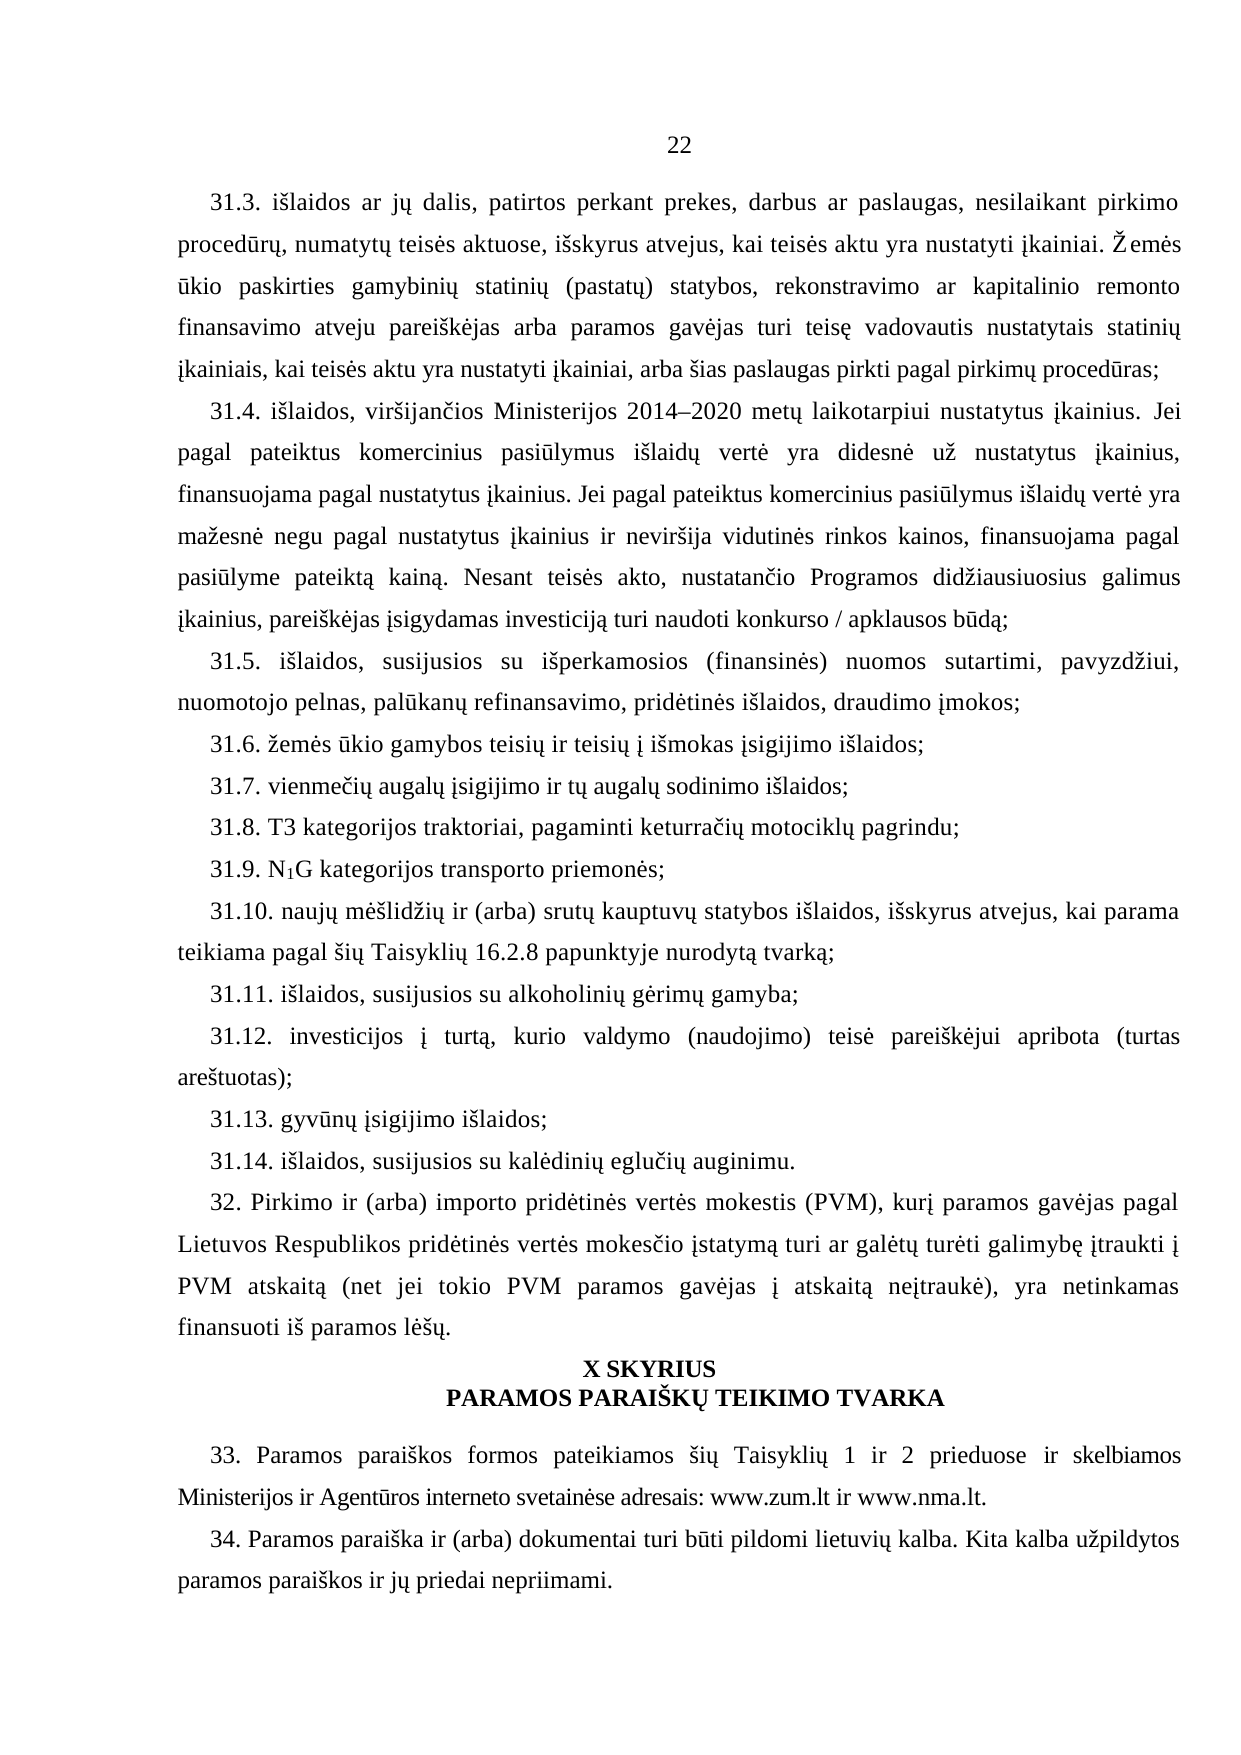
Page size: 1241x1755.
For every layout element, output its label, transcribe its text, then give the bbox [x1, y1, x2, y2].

text 31.9. N1G kategorijos transporto priemonės; [177, 854, 1181, 883]
text 31.3. išlaidos ar jų dalis, patirtos perkant prekes, darbus ar paslaugas, nesilaikant pirkimo procedūrų, numatytų teisės aktuose, išskyrus atvejus, kai teisės aktu yra nustatyti įkainiai. Žemės ūkio paskirties gamybinių statinių (pastatų) statybos, rekonstravimo ar kapitalinio remonto finansavimo atveju pareiškėjas arba paramos gavėjas turi teisę vadovautis nustatytais statinių įkainiais, kai teisės aktu yra nustatyti įkainiai, arba šias paslaugas pirkti pagal pirkimų procedūras; [177, 187, 1181, 383]
text 31.7. vienmečių augalų įsigijimo ir tų augalų sodinimo išlaidos; [177, 771, 1181, 799]
text 31.14. išlaidos, susijusios su kalėdinių eglučių auginimu. [177, 1146, 1181, 1174]
text 31.4. išlaidos, viršijančios Ministerijos 2014–2020 metų laikotarpiui nustatytus įkainius. Jei pagal pateiktus komercinius pasiūlymus išlaidų vertė yra didesnė už nustatytus įkainius, finansuojama pagal nustatytus įkainius. Jei pagal pateiktus komercinius pasiūlymus išlaidų vertė yra mažesnė negu pagal nustatytus įkainius ir neviršija vidutinės rinkos kainos, finansuojama pagal pasiūlyme pateiktą kainą. Nesant teisės akto, nustatančio Programos didžiausiuosius galimus įkainius, pareiškėjas įsigydamas investiciją turi naudoti konkurso / apklausos būdą; [177, 396, 1181, 633]
text 31.10. naujų mėšlidžių ir (arba) srutų kauptuvų statybos išlaidos, išskyrus atvejus, kai parama teikiama pagal šių Taisyklių 16.2.8 papunktyje nurodytą tvarką; [177, 896, 1181, 966]
text 33. Paramos paraiškos formos pateikiamos šių Taisyklių 1 ir 2 prieduose ir skelbiamos Ministerijos ir Agentūros interneto svetainėse adresais: www.zum.lt ir www.nma.lt. [177, 1440, 1181, 1511]
text PARAMOS PARAIŠKŲ TEIKIMO TVARKA [177, 1383, 1181, 1412]
text 31.12. investicijos į turtą, kurio valdymo (naudojimo) teisė pareiškėjui apribota (turtas areštuotas); [177, 1021, 1181, 1091]
text 31.5. išlaidos, susijusios su išperkamosios (finansinės) nuomos sutartimi, pavyzdžiui, nuomotojo pelnas, palūkanų refinansavimo, pridėtinės išlaidos, draudimo įmokos; [177, 646, 1181, 716]
text 32. Pirkimo ir (arba) importo pridėtinės vertės mokestis (PVM), kurį paramos gavėjas pagal Lietuvos Respublikos pridėtinės vertės mokesčio įstatymą turi ar galėtų turėti galimybę įtraukti į PVM atskaitą (net jei tokio PVM paramos gavėjas į atskaitą neįtraukė), yra netinkamas finansuoti iš paramos lėšų. [177, 1187, 1181, 1341]
text 31.8. T3 kategorijos traktoriai, pagaminti keturračių motociklų pagrindu; [177, 812, 1181, 841]
text 31.13. gyvūnų įsigijimo išlaidos; [177, 1104, 1181, 1133]
text 31.11. išlaidos, susijusios su alkoholinių gėrimų gamyba; [177, 979, 1181, 1008]
text 34. Paramos paraiška ir (arba) dokumentai turi būti pildomi lietuvių kalba. Kita kalba užpildytos paramos paraiškos ir jų priedai nepriimami. [177, 1524, 1181, 1594]
text 31.6. žemės ūkio gamybos teisių ir teisių į išmokas įsigijimo išlaidos; [177, 729, 1181, 758]
text X SKYRIUS [447, 1354, 1181, 1383]
